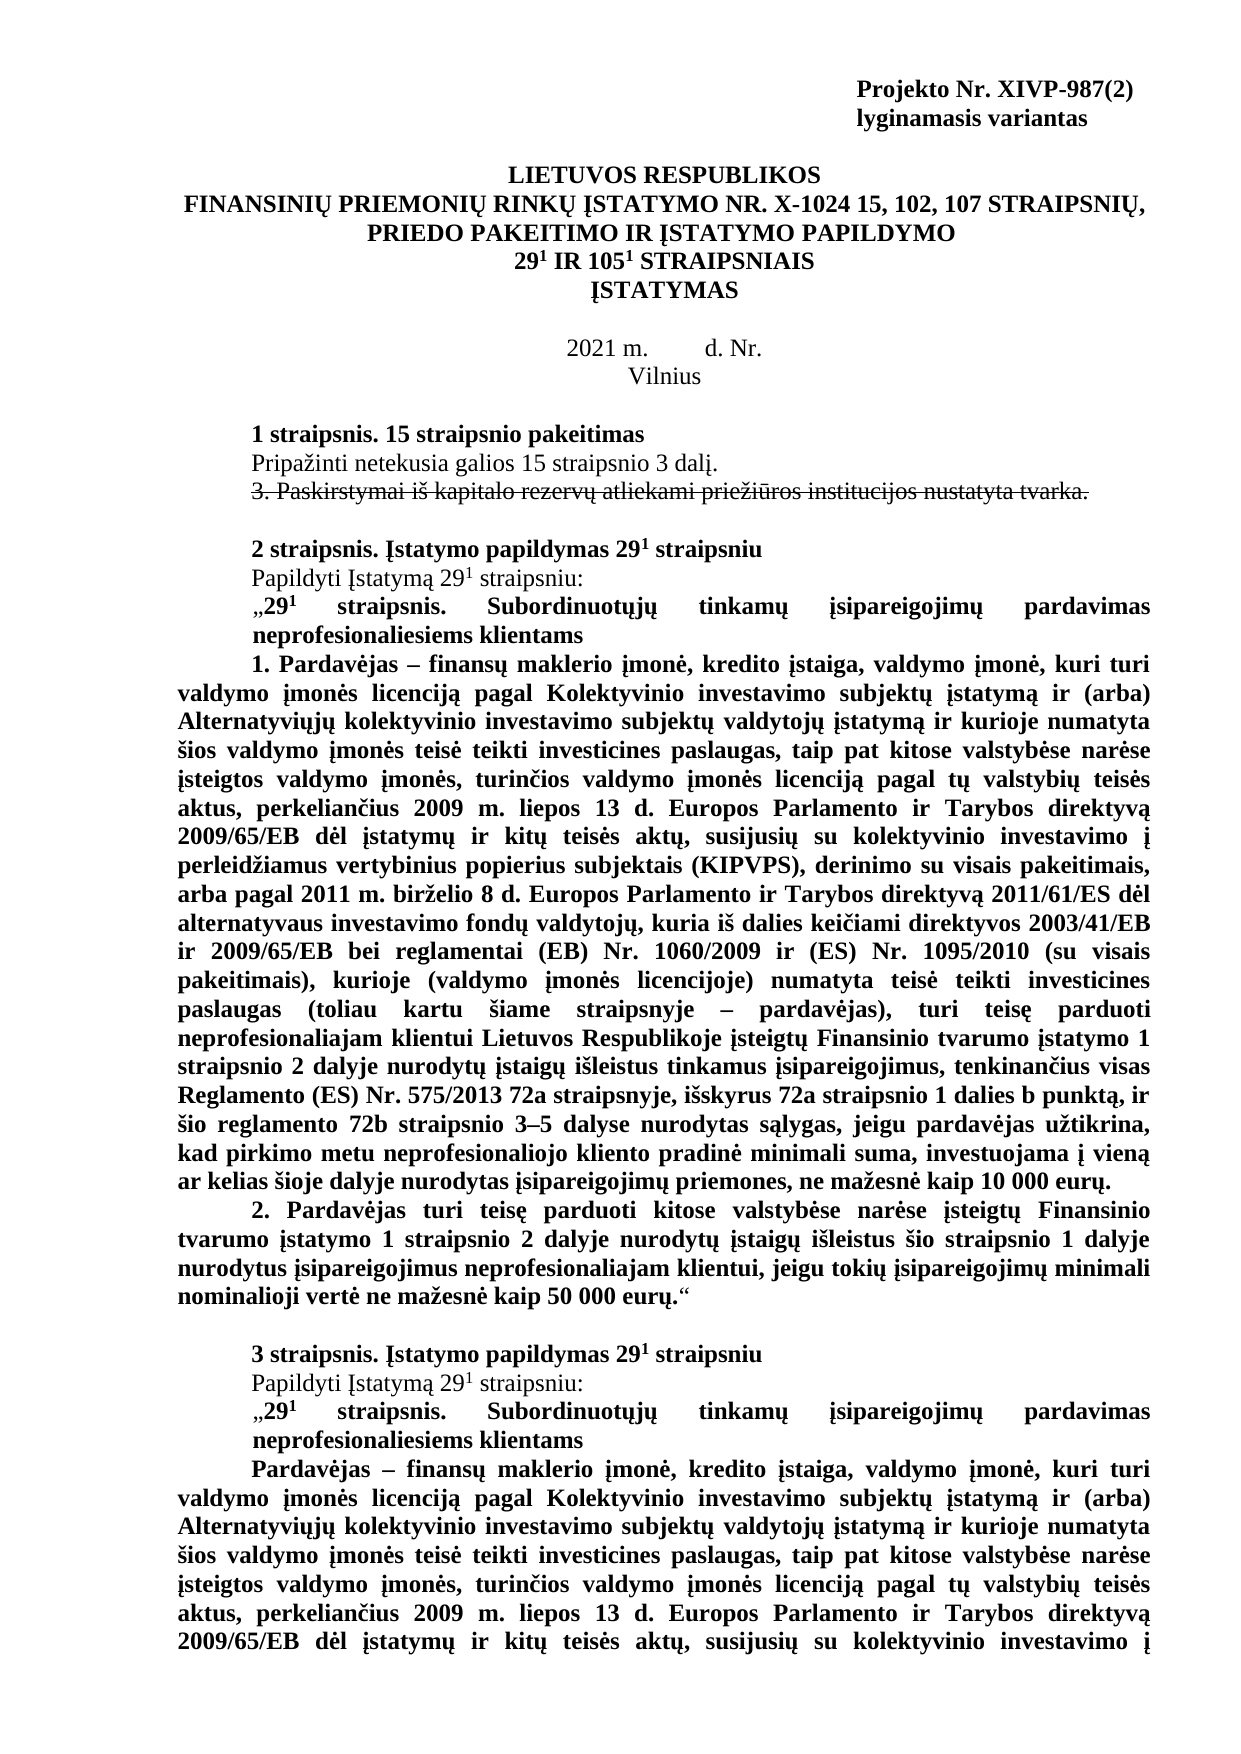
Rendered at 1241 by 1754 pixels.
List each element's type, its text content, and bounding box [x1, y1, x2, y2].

text 2 straipsnis. Įstatymo papildymas 291 straipsniu [177, 534, 1152, 563]
text FINANSINIŲ PRIEMONIŲ RINKŲ ĮSTATYMO NR. X-1024 15, 102, 107 STRAIPSNIŲ, PRIEDO PAKEITIMO IR ĮSTATYMO PAPILDYMO [177, 189, 1152, 246]
text „291 straipsnis. Subordinuotųjų tinkamų įsipareigojimų pardavimas neprofesionaliesiems klientams [252, 591, 1152, 649]
text 2021 m. d. Nr. [177, 333, 1152, 361]
text 1. Pardavėjas ‒ finansų maklerio įmonė, kredito įstaiga, valdymo įmonė, kuri turi valdymo įmonės licenciją pagal Kolektyvinio investavimo subjektų įstatymą ir (arba) Alternatyviųjų kolektyvinio investavimo subjektų valdytojų įstatymą ir kurioje numatyta šios valdymo įmonės teisė teikti investicines paslaugas, taip pat kitose valstybėse narėse įsteigtos valdymo įmonės, turinčios valdymo įmonės licenciją pagal tų valstybių teisės aktus, perkeliančius 2009 m. liepos 13 d. Europos Parlamento ir Tarybos direktyvą 2009/65/EB dėl įstatymų ir kitų teisės aktų, susijusių su kolektyvinio investavimo į perleidžiamus vertybinius popierius subjektais (KIPVPS), derinimo su visais pakeitimais, arba pagal 2011 m. birželio 8 d. Europos Parlamento ir Tarybos direktyvą 2011/61/ES dėl alternatyvaus investavimo fondų valdytojų, kuria iš dalies keičiami direktyvos 2003/41/EB ir 2009/65/EB bei reglamentai (EB) Nr. 1060/2009 ir (ES) Nr. 1095/2010 (su visais pakeitimais), kurioje (valdymo įmonės licencijoje) numatyta teisė teikti investicines paslaugas (toliau kartu šiame straipsnyje – pardavėjas), turi teisę parduoti neprofesionaliajam klientui Lietuvos Respublikoje įsteigtų Finansinio tvarumo įstatymo 1 straipsnio 2 dalyje nurodytų įstaigų išleistus tinkamus įsipareigojimus, tenkinančius visas Reglamento (ES) Nr. 575/2013 72a straipsnyje, išskyrus 72a straipsnio 1 dalies b punktą, ir šio reglamento 72b straipsnio 3–5 dalyse nurodytas sąlygas, jeigu pardavėjas užtikrina, kad pirkimo metu neprofesionaliojo kliento pradinė minimali suma, investuojama į vieną ar kelias šioje dalyje nurodytas įsipareigojimų priemones, ne mažesnė kaip 10 000 eurų. [177, 649, 1152, 1195]
text 1 straipsnis. 15 straipsnio pakeitimas [177, 419, 1152, 448]
text Pardavėjas ‒ finansų maklerio įmonė, kredito įstaiga, valdymo įmonė, kuri turi valdymo įmonės licenciją pagal Kolektyvinio investavimo subjektų įstatymą ir (arba) Alternatyviųjų kolektyvinio investavimo subjektų valdytojų įstatymą ir kurioje numatyta šios valdymo įmonės teisė teikti investicines paslaugas, taip pat kitose valstybėse narėse įsteigtos valdymo įmonės, turinčios valdymo įmonės licenciją pagal tų valstybių teisės aktus, perkeliančius 2009 m. liepos 13 d. Europos Parlamento ir Tarybos direktyvą 2009/65/EB dėl įstatymų ir kitų teisės aktų, susijusių su kolektyvinio investavimo į [177, 1454, 1152, 1655]
text 2. Pardavėjas turi teisę parduoti kitose valstybėse narėse įsteigtų Finansinio tvarumo įstatymo 1 straipsnio 2 dalyje nurodytų įstaigų išleistus šio straipsnio 1 dalyje nurodytus įsipareigojimus neprofesionaliajam klientui, jeigu tokių įsipareigojimų minimali nominalioji vertė ne mažesnė kaip 50 000 eurų.“ [177, 1195, 1152, 1310]
text lyginamasis variantas [856, 103, 1152, 131]
text Papildyti Įstatymą 291 straipsniu: [177, 1368, 1152, 1396]
text 291 ir 1051 STRAIPSNIAIS [177, 246, 1152, 275]
text Vilnius [177, 361, 1152, 390]
text Pripažinti netekusia galios 15 straipsnio 3 dalį. [177, 448, 1152, 476]
text Papildyti Įstatymą 291 straipsniu: [177, 563, 1152, 591]
text 3. Paskirstymai iš kapitalo rezervų atliekami priežiūros institucijos nustatyta tvarka. [177, 476, 1152, 505]
text Projekto Nr. XIVP-987(2) [856, 74, 1152, 103]
text ĮSTATYMAS [177, 275, 1152, 304]
text „291 straipsnis. Subordinuotųjų tinkamų įsipareigojimų pardavimas neprofesionaliesiems klientams [252, 1396, 1152, 1454]
text 3 straipsnis. Įstatymo papildymas 291 straipsniu [177, 1339, 1152, 1368]
text LIETUVOS RESPUBLIKOS [177, 160, 1152, 189]
